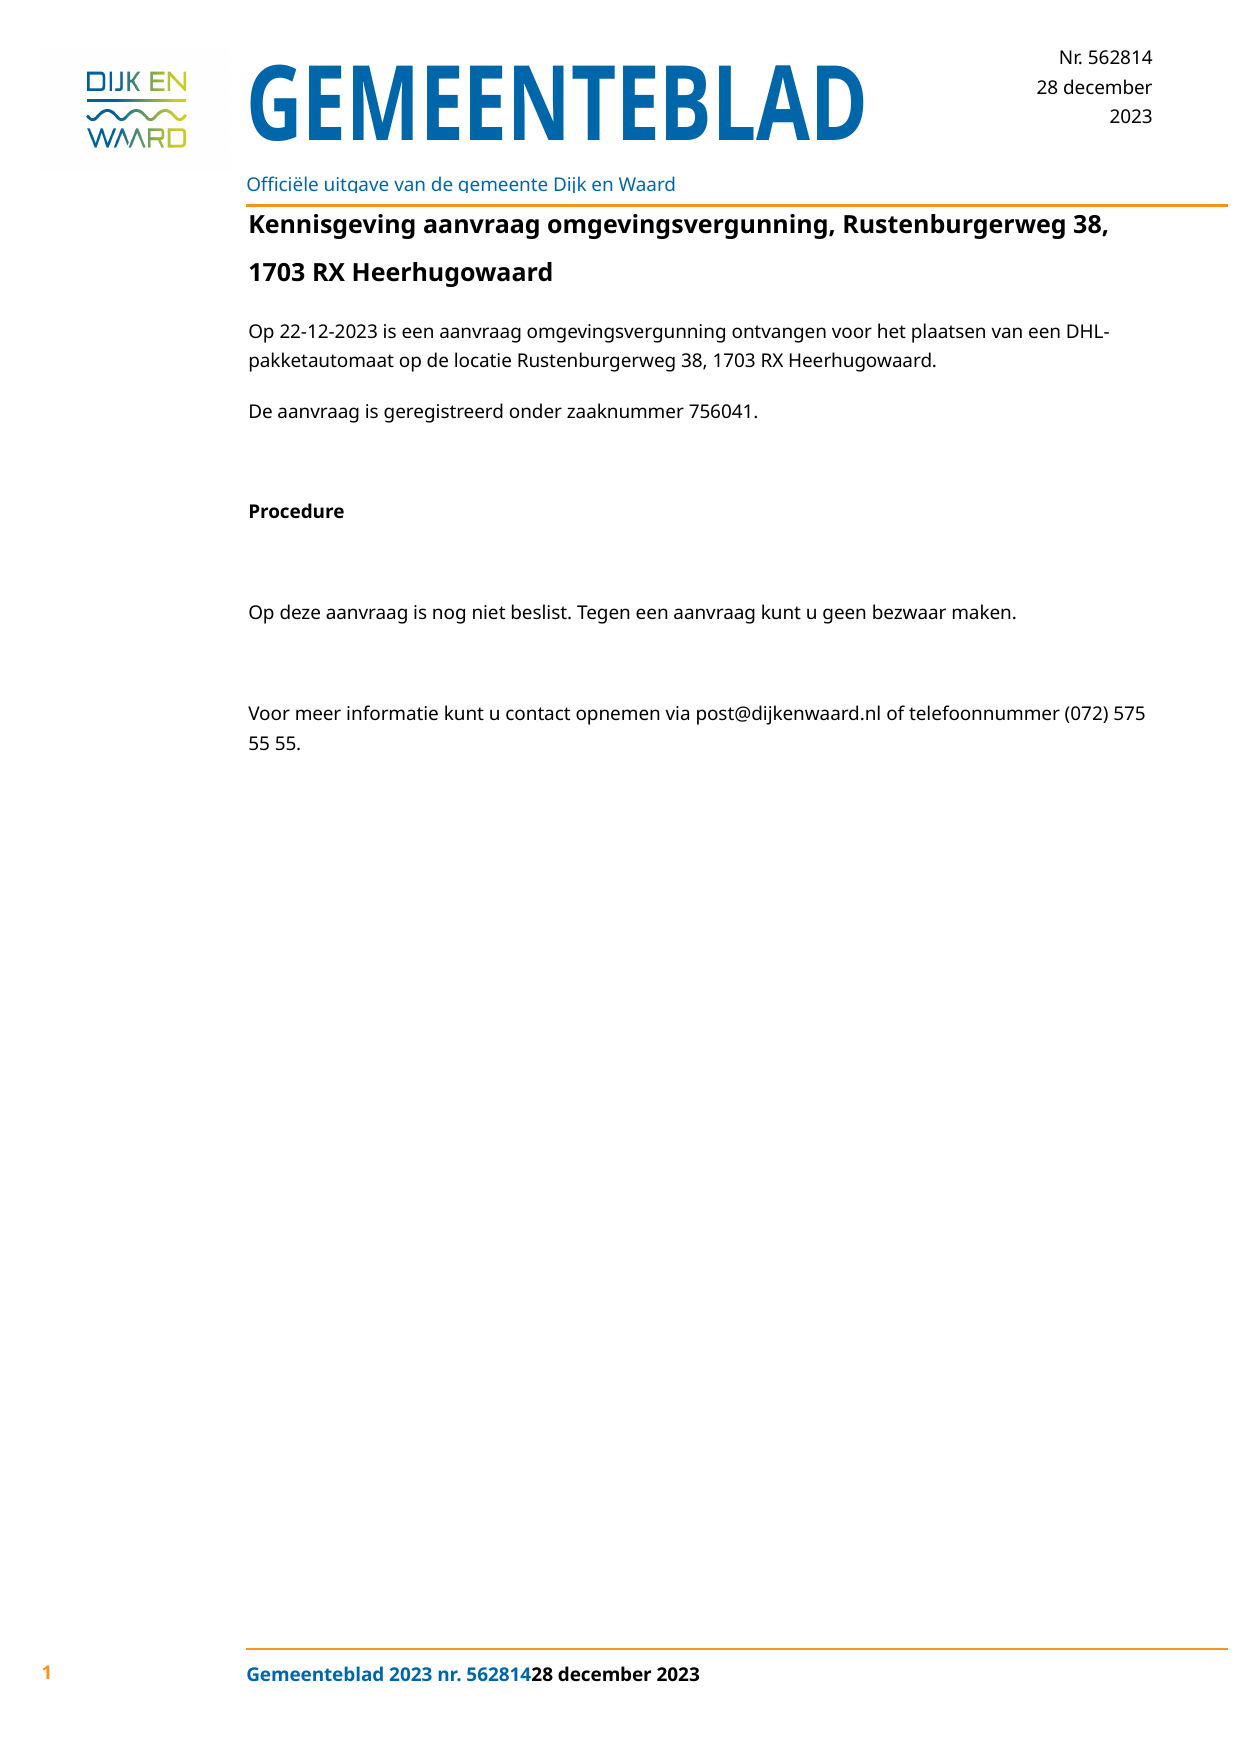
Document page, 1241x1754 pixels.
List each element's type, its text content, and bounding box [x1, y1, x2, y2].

text Procedure [248, 499, 1152, 524]
text Op deze aanvraag is nog niet beslist. Tegen een aanvraag kunt u geen bezwaar maken. [248, 599, 1152, 625]
text Voor meer informatie kunt u contact opnemen via post@dijkenwaard.nl of telefoonnummer (072) 575 55 55. [248, 700, 1152, 756]
text Op 22-12-2023 is een aanvraag omgevingsvergunning ontvangen voor het plaatsen van een DHL-pakketautomaat op de locatie Rustenburgerweg 38, 1703 RX Heerhugowaard. [248, 318, 1152, 373]
text Kennisgeving aanvraag omgevingsvergunning, Rustenburgerweg 38, 1703 RX Heerhugowaard [248, 207, 1152, 288]
picture [41, 47, 231, 172]
text De aanvraag is geregistreerd onder zaaknummer 756041. [248, 398, 1152, 424]
